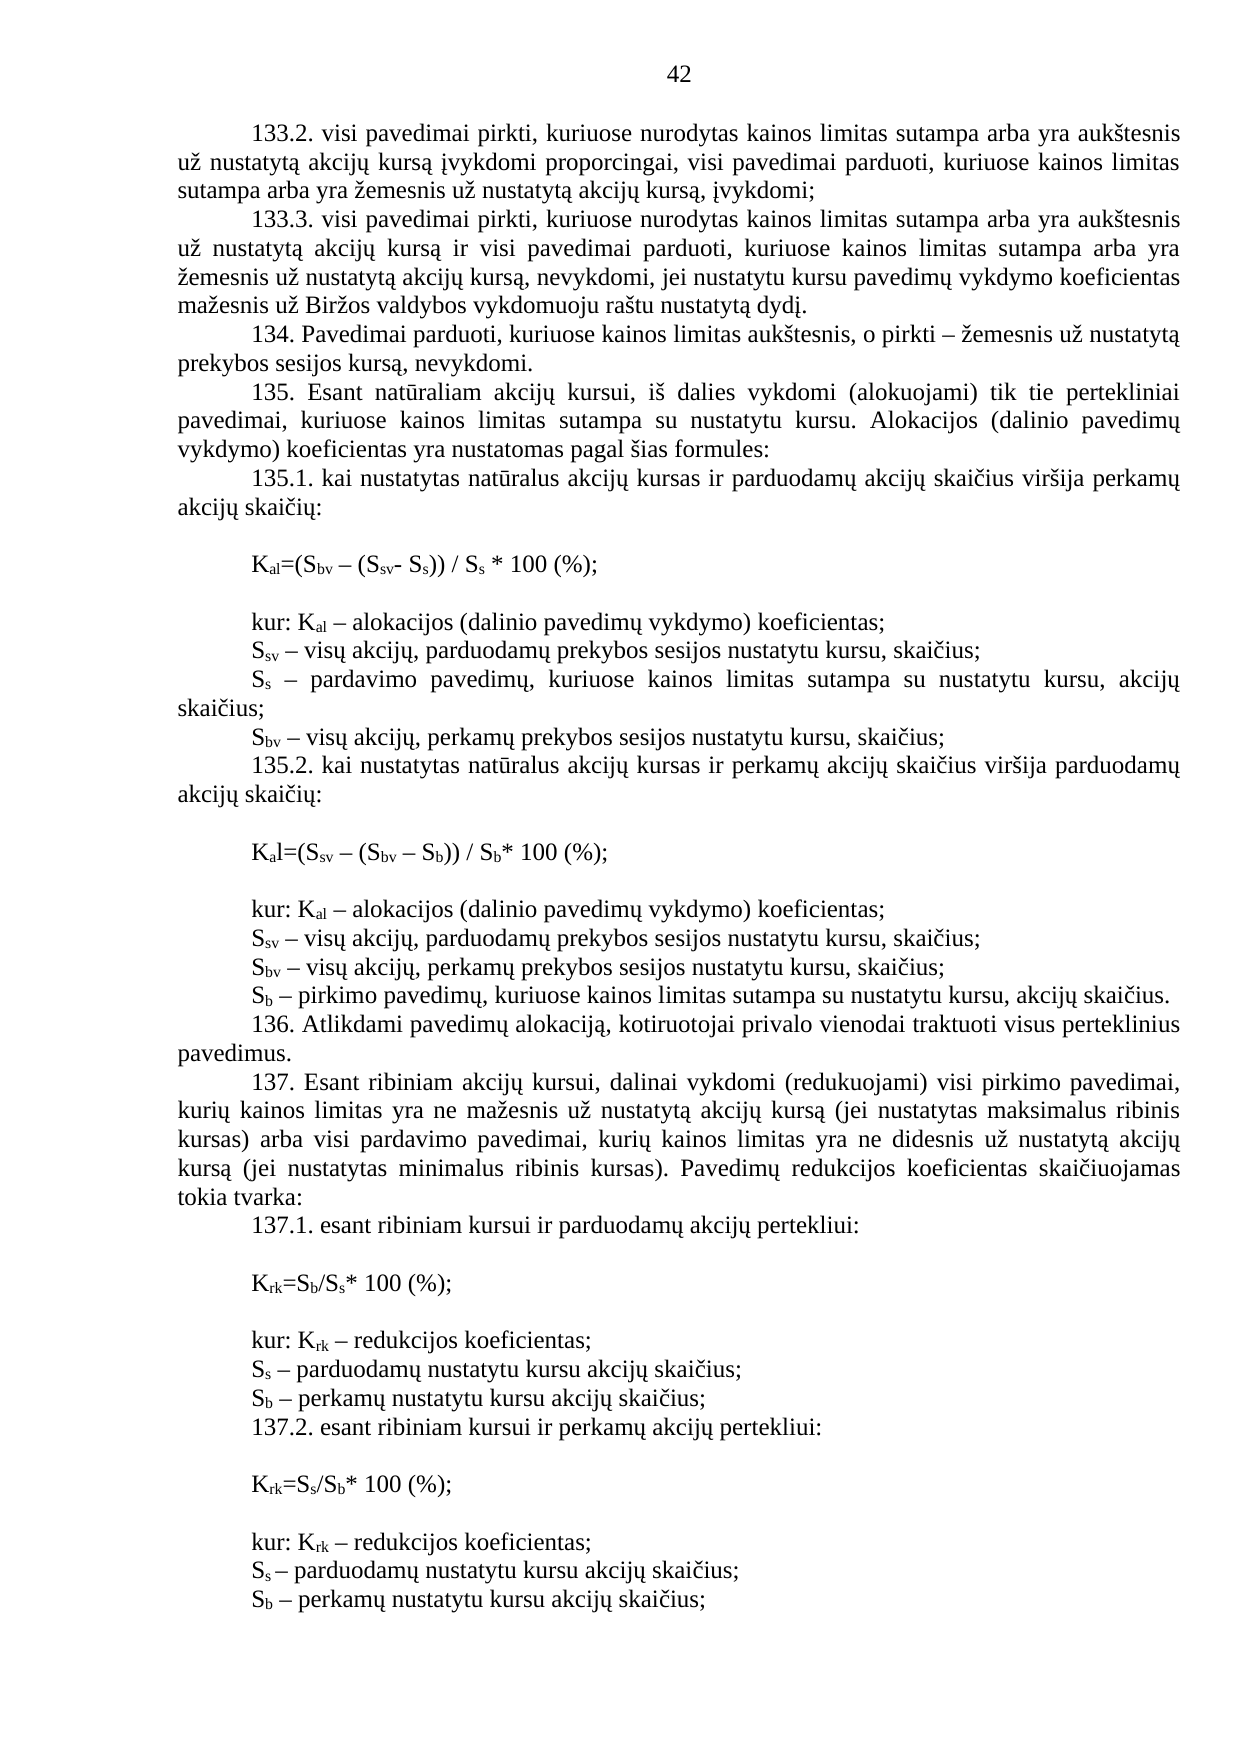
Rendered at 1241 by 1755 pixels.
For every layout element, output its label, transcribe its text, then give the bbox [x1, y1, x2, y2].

text Sb – perkamų nustatytu kursu akcijų skaičius; [177, 1383, 1181, 1412]
text 137.2. esant ribiniam kursui ir perkamų akcijų pertekliui: [177, 1412, 1181, 1441]
text 137.1. esant ribiniam kursui ir parduodamų akcijų pertekliui: [177, 1211, 1181, 1239]
text 135.2. kai nustatytas natūralus akcijų kursas ir perkamų akcijų skaičius viršija parduodamų akcijų skaičių: [177, 751, 1181, 808]
text 133.2. visi pavedimai pirkti, kuriuose nurodytas kainos limitas sutampa arba yra aukštesnis už nustatytą akcijų kursą įvykdomi proporcingai, visi pavedimai parduoti, kuriuose kainos limitas sutampa arba yra žemesnis už nustatytą akcijų kursą, įvykdomi; [177, 118, 1181, 204]
text 137. Esant ribiniam akcijų kursui, dalinai vykdomi (redukuojami) visi pirkimo pavedimai, kurių kainos limitas yra ne mažesnis už nustatytą akcijų kursą (jei nustatytas maksimalus ribinis kursas) arba visi pardavimo pavedimai, kurių kainos limitas yra ne didesnis už nustatytą akcijų kursą (jei nustatytas minimalus ribinis kursas). Pavedimų redukcijos koeficientas skaičiuojamas tokia tvarka: [177, 1067, 1181, 1211]
text 133.3. visi pavedimai pirkti, kuriuose nurodytas kainos limitas sutampa arba yra aukštesnis už nustatytą akcijų kursą ir visi pavedimai parduoti, kuriuose kainos limitas sutampa arba yra žemesnis už nustatytą akcijų kursą, nevykdomi, jei nustatytu kursu pavedimų vykdymo koeficientas mažesnis už Biržos valdybos vykdomuoju raštu nustatytą dydį. [177, 204, 1181, 319]
text kur: Krk – redukcijos koeficientas; [177, 1326, 1181, 1354]
text Sb – perkamų nustatytu kursu akcijų skaičius; [177, 1584, 1181, 1613]
text Ss – parduodamų nustatytu kursu akcijų skaičius; [177, 1354, 1181, 1383]
text Ssv – visų akcijų, parduodamų prekybos sesijos nustatytu kursu, skaičius; [177, 636, 1181, 664]
text Sbv – visų akcijų, perkamų prekybos sesijos nustatytu kursu, skaičius; [177, 722, 1181, 751]
text Sb – pirkimo pavedimų, kuriuose kainos limitas sutampa su nustatytu kursu, akcijų skaičius. [177, 981, 1181, 1009]
text Krk=Sb/Ss* 100 (%); [177, 1268, 1181, 1297]
text Krk=Ss/Sb* 100 (%); [177, 1469, 1181, 1498]
text 135. Esant natūraliam akcijų kursui, iš dalies vykdomi (alokuojami) tik tie pertekliniai pavedimai, kuriuose kainos limitas sutampa su nustatytu kursu. Alokacijos (dalinio pavedimų vykdymo) koeficientas yra nustatomas pagal šias formules: [177, 377, 1181, 463]
text 135.1. kai nustatytas natūralus akcijų kursas ir parduodamų akcijų skaičius viršija perkamų akcijų skaičių: [177, 463, 1181, 521]
text Ss – pardavimo pavedimų, kuriuose kainos limitas sutampa su nustatytu kursu, akcijų skaičius; [177, 664, 1181, 722]
text kur: Krk – redukcijos koeficientas; [177, 1527, 1181, 1556]
text Kal=(Ssv – (Sbv – Sb)) / Sb* 100 (%); [177, 837, 1181, 866]
text Ssv – visų akcijų, parduodamų prekybos sesijos nustatytu kursu, skaičius; [177, 923, 1181, 952]
text Ss – parduodamų nustatytu kursu akcijų skaičius; [177, 1556, 1181, 1584]
text 136. Atlikdami pavedimų alokaciją, kotiruotojai privalo vienodai traktuoti visus perteklinius pavedimus. [177, 1009, 1181, 1067]
text 134. Pavedimai parduoti, kuriuose kainos limitas aukštesnis, o pirkti – žemesnis už nustatytą prekybos sesijos kursą, nevykdomi. [177, 319, 1181, 377]
text Sbv – visų akcijų, perkamų prekybos sesijos nustatytu kursu, skaičius; [177, 952, 1181, 981]
text Kal=(Sbv – (Ssv- Ss)) / Ss * 100 (%); [177, 549, 1181, 578]
text kur: Kal – alokacijos (dalinio pavedimų vykdymo) koeficientas; [177, 894, 1181, 923]
text kur: Kal – alokacijos (dalinio pavedimų vykdymo) koeficientas; [177, 607, 1181, 636]
